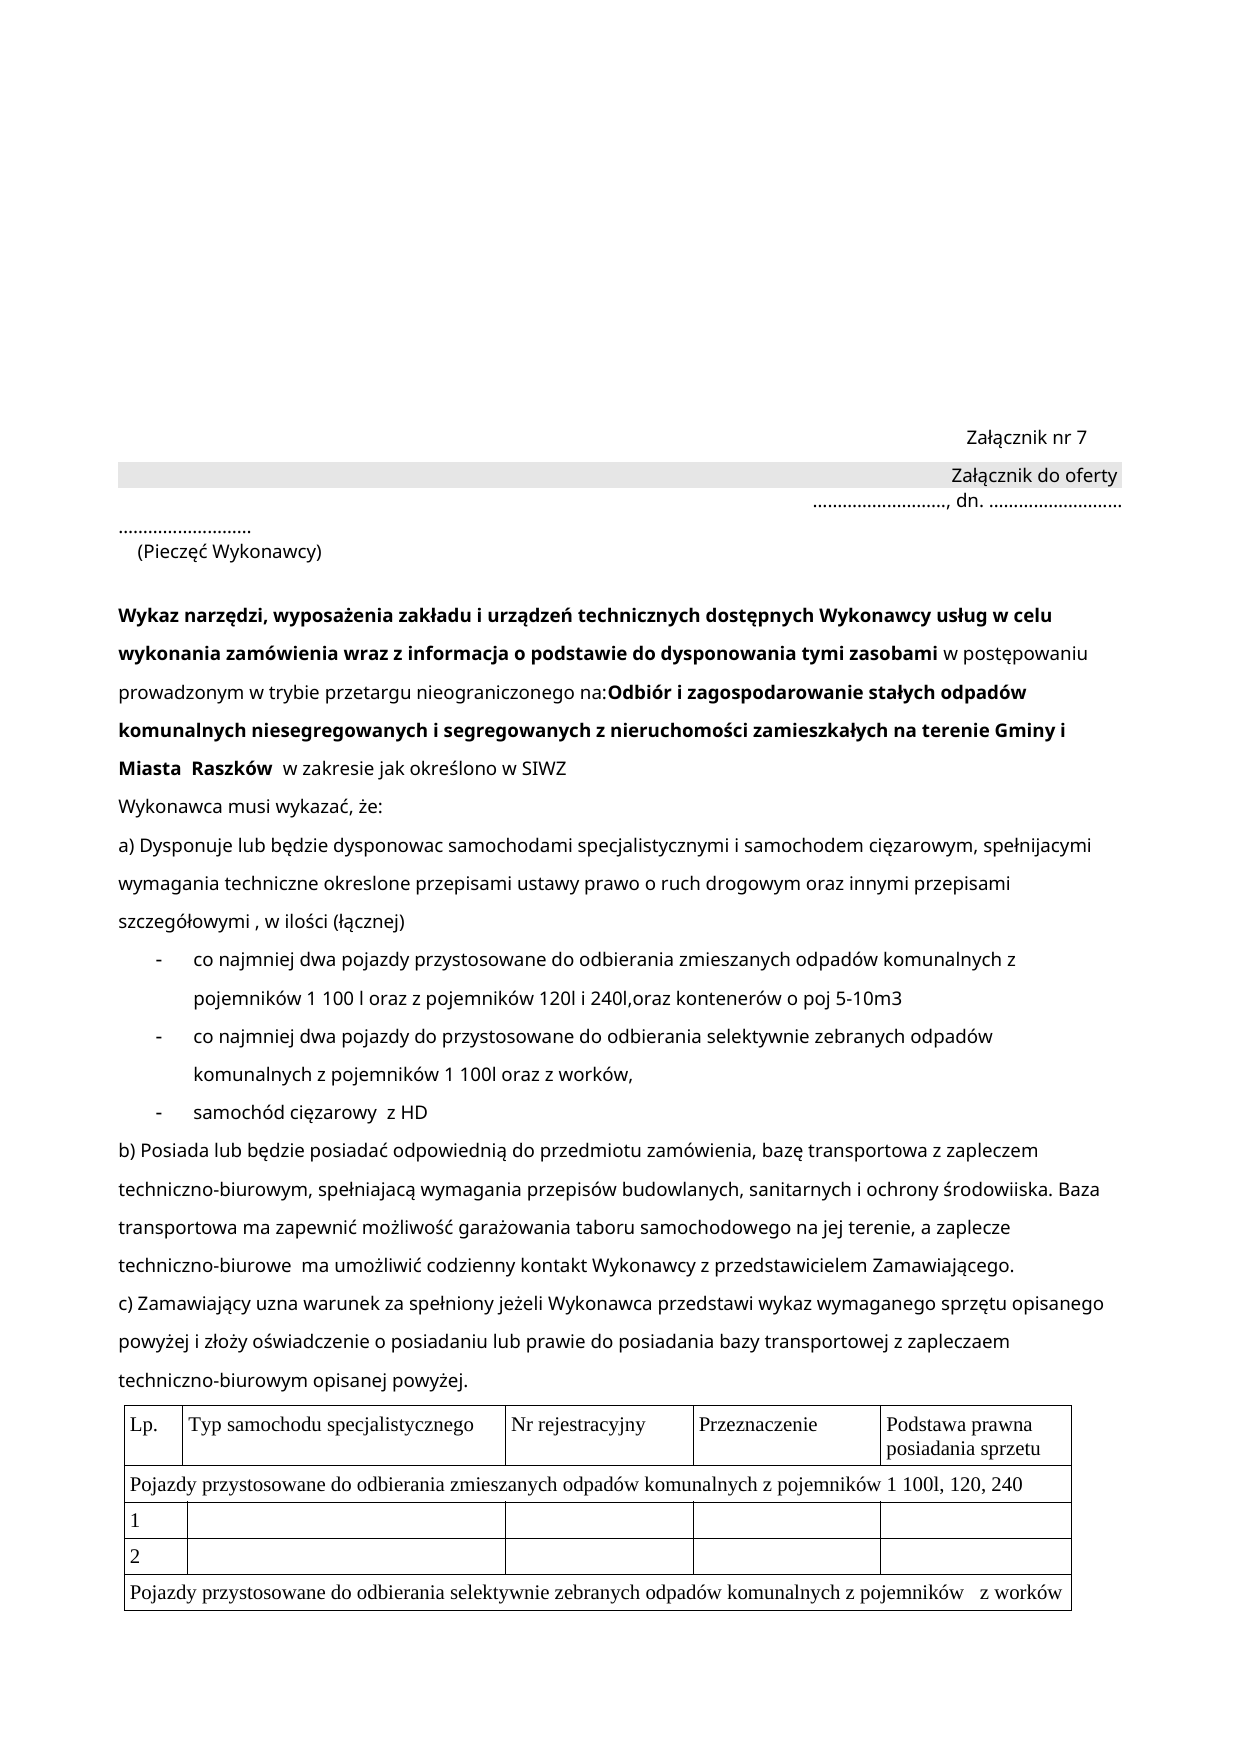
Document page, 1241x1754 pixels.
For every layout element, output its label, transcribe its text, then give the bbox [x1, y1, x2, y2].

table_cell [881, 1503, 1071, 1537]
table_header Lp. [125, 1406, 182, 1465]
table_header Nr rejestracyjny [506, 1406, 693, 1465]
text b) Posiada lub będzie posiadać odpowiednią do przedmiotu zamówienia, bazę transportowa z zapleczem techniczno-biurowym, spełniajacą wymagania przepisów budowlanych, sanitarnych i ochrony środowiiska. Baza transportowa ma zapewnić możliwość garażowania taboru samochodowego na jej terenie, a zaplecze techniczno-biurowe ma umożliwić codzienny kontakt Wykonawcy z przedstawicielem Zamawiającego. [118, 1138, 1115, 1278]
table_header Podstawa prawna posiadania sprzetu [881, 1406, 1071, 1465]
table_cell [694, 1539, 880, 1573]
list co najmniej dwa pojazdy do przystosowane do odbierania selektywnie zebranych odpadów komunalnych z pojemników 1 100l oraz z worków, [156, 1023, 1115, 1087]
table_cell [506, 1503, 693, 1537]
text (Pieczęć Wykonawcy) [118, 539, 1122, 564]
table_cell 1 [125, 1503, 187, 1537]
list co najmniej dwa pojazdy przystosowane do odbierania zmieszanych odpadów komunalnych z pojemników 1 100 l oraz z pojemników 120l i 240l,oraz kontenerów o poj 5-10m3 [156, 947, 1115, 1010]
text c) Zamawiający uzna warunek za spełniony jeżeli Wykonawca przedstawi wykaz wymaganego sprzętu opisanego powyżej i złoży oświadczenie o posiadaniu lub prawie do posiadania bazy transportowej z zapleczaem techniczno-biurowym opisanej powyżej. [118, 1291, 1115, 1393]
table_cell Pojazdy przystosowane do odbierania selektywnie zebranych odpadów komunalnych z pojemników z worków [125, 1575, 1071, 1609]
text Wykaz narzędzi, wyposażenia zakładu i urządzeń technicznych dostępnych Wykonawcy usług w celu wykonania zamówienia wraz z informacja o podstawie do dysponowania tymi zasobami w postępowaniu prowadzonym w trybie przetargu nieograniczonego na:Odbiór i zagospodarowanie stałych odpadów komunalnych niesegregowanych i segregowanych z nieruchomości zamieszkałych na terenie Gminy i Miasta Raszków w zakresie jak określono w SIWZ [118, 602, 1115, 781]
table_cell [881, 1539, 1071, 1573]
list samochód cięzarowy z HD [156, 1099, 1115, 1125]
table_cell [506, 1539, 693, 1573]
table_header Typ samochodu specjalistycznego [183, 1406, 505, 1465]
table_cell [694, 1503, 880, 1537]
table_cell 2 [125, 1539, 187, 1573]
list Załącznik do oferty [118, 462, 1122, 488]
table_cell Pojazdy przystosowane do odbierania zmieszanych odpadów komunalnych z pojemników 1 100l, 120, 240 [125, 1466, 1071, 1501]
text ………………………, dn. ……………………… [118, 488, 1122, 513]
table_cell [188, 1503, 505, 1537]
text Załącznik nr 7 [643, 424, 1115, 449]
table_header Przeznaczenie [694, 1406, 880, 1465]
table_cell [188, 1539, 505, 1573]
text Wykonawca musi wykazać, że: [118, 794, 1115, 819]
text a) Dysponuje lub będzie dysponowac samochodami specjalistycznymi i samochodem cięzarowym, spełnijacymi wymagania techniczne okreslone przepisami ustawy prawo o ruch drogowym oraz innymi przepisami szczegółowymi , w ilości (łącznej) [118, 832, 1115, 934]
text ……………………… [118, 513, 1122, 539]
